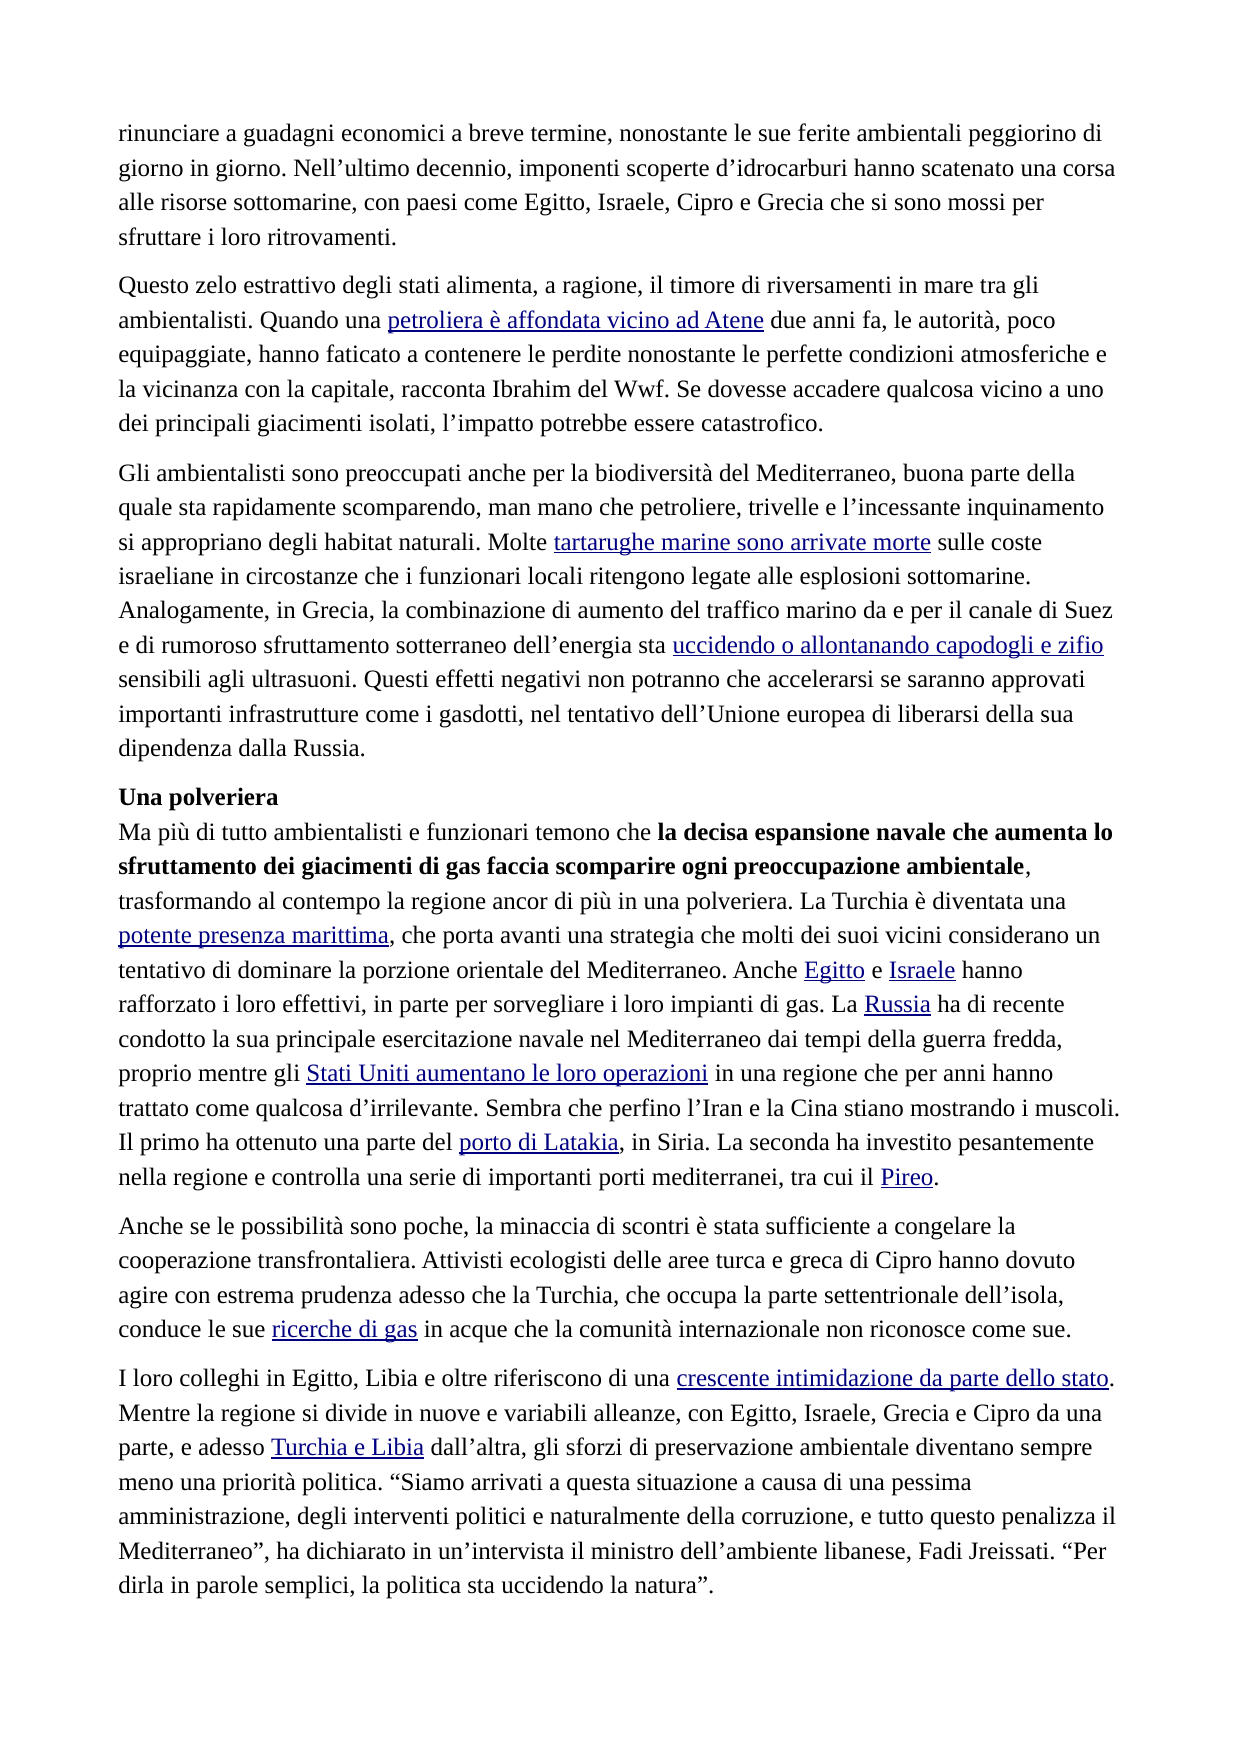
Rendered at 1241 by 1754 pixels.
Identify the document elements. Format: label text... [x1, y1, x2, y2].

text Questo zelo estrattivo degli stati alimenta, a ragione, il timore di riversamenti in mare tra gli ambientalisti. Quando una petroliera è affondata vicino ad Atene due anni fa, le autorità, poco equipaggiate, hanno faticato a contenere le perdite nonostante le perfette condizioni atmosferiche e la vicinanza con la capitale, racconta Ibrahim del Wwf. Se dovesse accadere qualcosa vicino a uno dei principali giacimenti isolati, l’impatto potrebbe essere catastrofico. [118, 271, 1122, 437]
text Una polveriera Ma più di tutto ambientalisti e funzionari temono che la decisa espansione navale che aumenta lo sfruttamento dei giacimenti di gas faccia scomparire ogni preoccupazione ambientale, trasformando al contempo la regione ancor di più in una polveriera. La Turchia è diventata una potente presenza marittima, che porta avanti una strategia che molti dei suoi vicini considerano un tentativo di dominare la porzione orientale del Mediterraneo. Anche Egitto e Israele hanno rafforzato i loro effettivi, in parte per sorvegliare i loro impianti di gas. La Russia ha di recente condotto la sua principale esercitazione navale nel Mediterraneo dai tempi della guerra fredda, proprio mentre gli Stati Uniti aumentano le loro operazioni in una regione che per anni hanno trattato come qualcosa d’irrilevante. Sembra che perfino l’Iran e la Cina stiano mostrando i muscoli. Il primo ha ottenuto una parte del porto di Latakia, in Siria. La seconda ha investito pesantemente nella regione e controlla una serie di importanti porti mediterranei, tra cui il Pireo. [118, 782, 1122, 1191]
text rinunciare a guadagni economici a breve termine, nonostante le sue ferite ambientali peggiorino di giorno in giorno. Nell’ultimo decennio, imponenti scoperte d’idrocarburi hanno scatenato una corsa alle risorse sottomarine, con paesi come Egitto, Israele, Cipro e Grecia che si sono mossi per sfruttare i loro ritrovamenti. [118, 118, 1122, 250]
text Gli ambientalisti sono preoccupati anche per la biodiversità del Mediterraneo, buona parte della quale sta rapidamente scomparendo, man mano che petroliere, trivelle e l’incessante inquinamento si appropriano degli habitat naturali. Molte tartarughe marine sono arrivate morte sulle coste israeliane in circostanze che i funzionari locali ritengono legate alle esplosioni sottomarine. Analogamente, in Grecia, la combinazione di aumento del traffico marino da e per il canale di Suez e di rumoroso sfruttamento sotterraneo dell’energia sta uccidendo o allontanando capodogli e zifio sensibili agli ultrasuoni. Questi effetti negativi non potranno che accelerarsi se saranno approvati importanti infrastrutture come i gasdotti, nel tentativo dell’Unione europea di liberarsi della sua dipendenza dalla Russia. [118, 458, 1122, 762]
text I loro colleghi in Egitto, Libia e oltre riferiscono di una crescente intimidazione da parte dello stato. Mentre la regione si divide in nuove e variabili alleanze, con Egitto, Israele, Grecia e Cipro da una parte, e adesso Turchia e Libia dall’altra, gli sforzi di preservazione ambientale diventano sempre meno una priorità politica. “Siamo arrivati a questa situazione a causa di una pessima amministrazione, degli interventi politici e naturalmente della corruzione, e tutto questo penalizza il Mediterraneo”, ha dichiarato in un’intervista il ministro dell’ambiente libanese, Fadi Jreissati. “Per dirla in parole semplici, la politica sta uccidendo la natura”. [118, 1363, 1122, 1599]
text Anche se le possibilità sono poche, la minaccia di scontri è stata sufficiente a congelare la cooperazione transfrontaliera. Attivisti ecologisti delle aree turca e greca di Cipro hanno dovuto agire con estrema prudenza adesso che la Turchia, che occupa la parte settentrionale dell’isola, conduce le sue ricerche di gas in acque che la comunità internazionale non riconosce come sue. [118, 1211, 1122, 1343]
